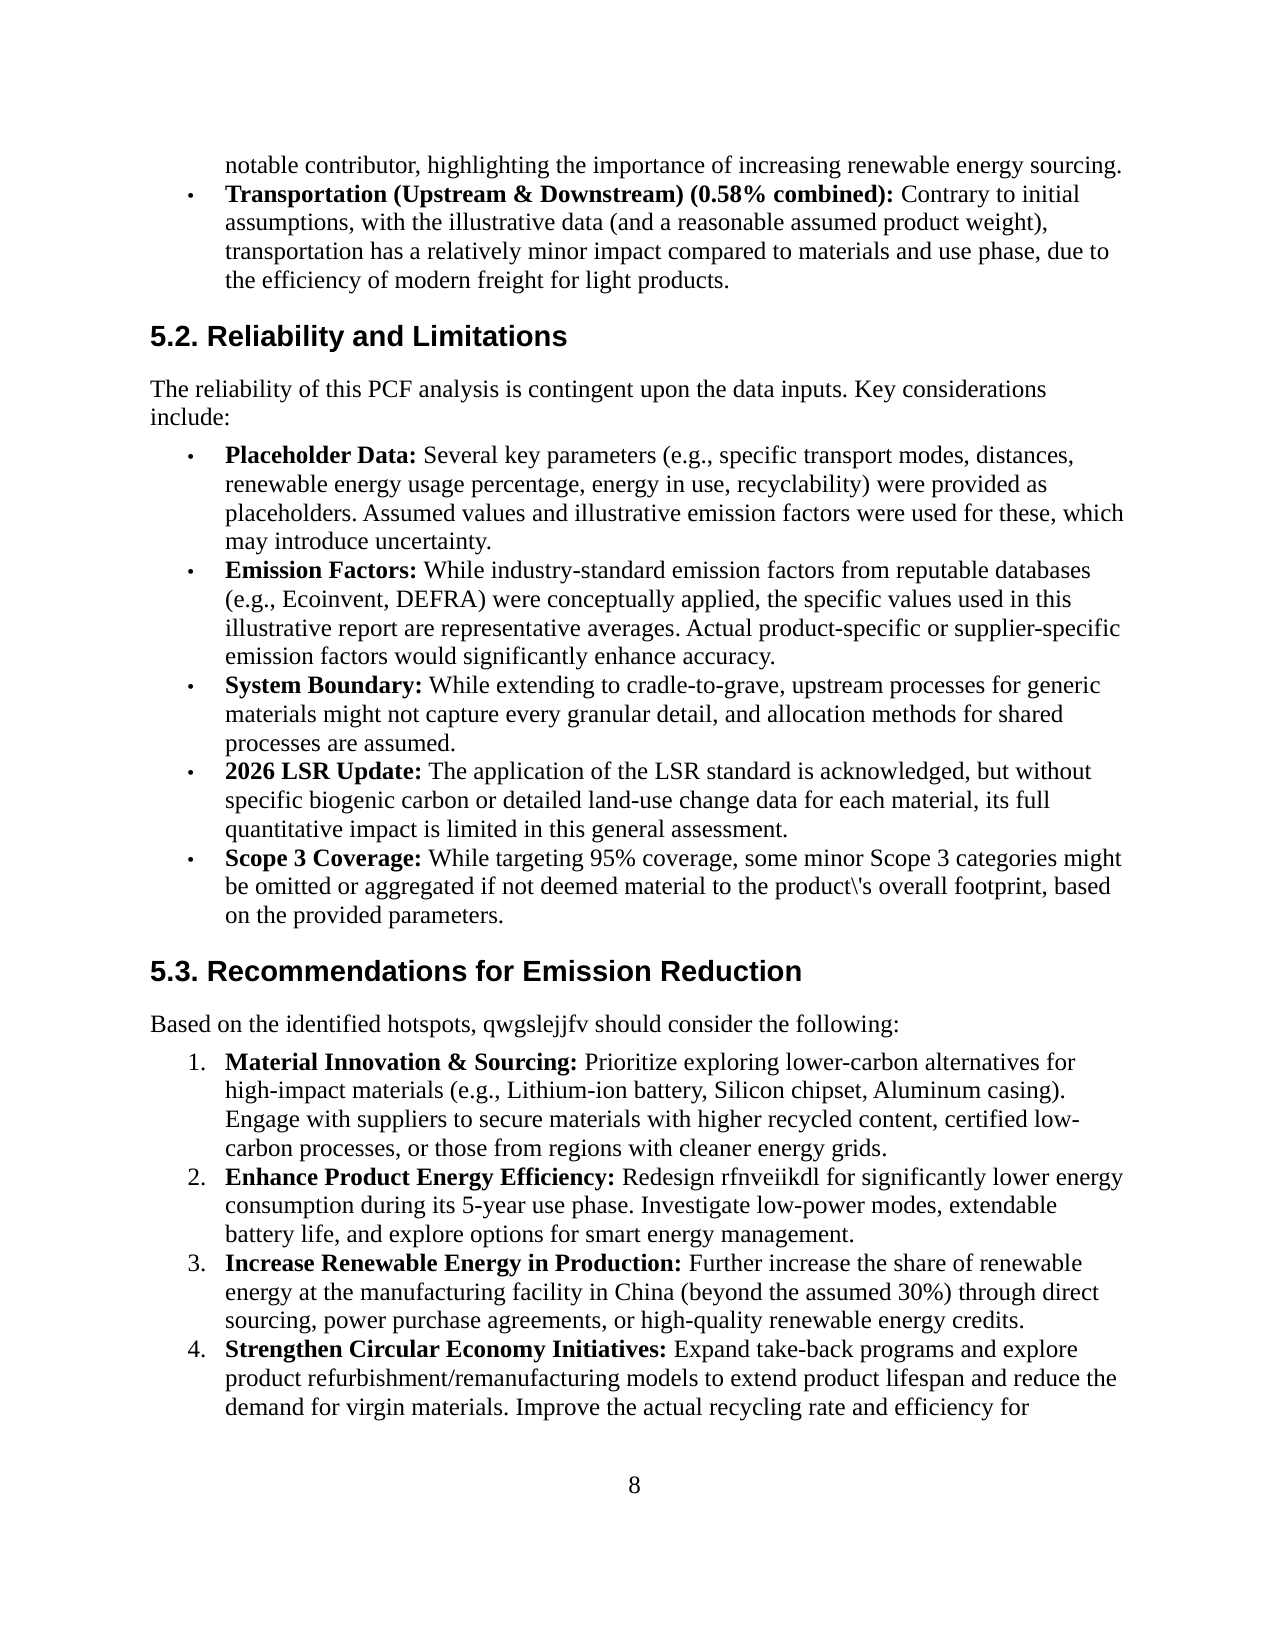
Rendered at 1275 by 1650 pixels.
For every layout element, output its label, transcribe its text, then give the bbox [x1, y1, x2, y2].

list System Boundary: While extending to cradle-to-grave, upstream processes for generic materials might not capture every granular detail, and allocation methods for shared processes are assumed. [187, 670, 1125, 756]
list Scope 3 Coverage: While targeting 95% coverage, some minor Scope 3 categories might be omitted or aggregated if not deemed material to the product\'s overall footprint, based on the provided parameters. [187, 843, 1125, 929]
list Emission Factors: While industry-standard emission factors from reputable databases (e.g., Ecoinvent, DEFRA) were conceptually applied, the specific values used in this illustrative report are representative averages. Actual product-specific or supplier-specific emission factors would significantly enhance accuracy. [187, 555, 1125, 670]
text The reliability of this PCF analysis is contingent upon the data inputs. Key considerations include: [150, 374, 1125, 431]
subtitle 5.2. Reliability and Limitations [150, 319, 1125, 352]
list 2026 LSR Update: The application of the LSR standard is acknowledged, but without specific biogenic carbon or detailed land-use change data for each material, its full quantitative impact is limited in this general assessment. [187, 756, 1125, 843]
list Increase Renewable Energy in Production: Further increase the share of renewable energy at the manufacturing facility in China (beyond the assumed 30%) through direct sourcing, power purchase agreements, or high-quality renewable energy credits. [187, 1248, 1125, 1334]
list notable contributor, highlighting the importance of increasing renewable energy sourcing. [187, 150, 1125, 179]
subtitle 5.3. Recommendations for Emission Reduction [150, 954, 1125, 987]
list Transportation (Upstream & Downstream) (0.58% combined): Contrary to initial assumptions, with the illustrative data (and a reasonable assumed product weight), transportation has a relatively minor impact compared to materials and use phase, due to the efficiency of modern freight for light products. [187, 179, 1125, 294]
list Strengthen Circular Economy Initiatives: Expand take-back programs and explore product refurbishment/remanufacturing models to extend product lifespan and reduce the demand for virgin materials. Improve the actual recycling rate and efficiency for [187, 1334, 1125, 1420]
list Enhance Product Energy Efficiency: Redesign rfnveiikdl for significantly lower energy consumption during its 5-year use phase. Investigate low-power modes, extendable battery life, and explore options for smart energy management. [187, 1162, 1125, 1248]
list Placeholder Data: Several key parameters (e.g., specific transport modes, distances, renewable energy usage percentage, energy in use, recyclability) were provided as placeholders. Assumed values and illustrative emission factors were used for these, which may introduce uncertainty. [187, 440, 1125, 555]
list Material Innovation & Sourcing: Prioritize exploring lower-carbon alternatives for high-impact materials (e.g., Lithium-ion battery, Silicon chipset, Aluminum casing). Engage with suppliers to secure materials with higher recycled content, certified low-carbon processes, or those from regions with cleaner energy grids. [187, 1047, 1125, 1162]
text Based on the identified hotspots, qwgslejjfv should consider the following: [150, 1009, 1125, 1038]
